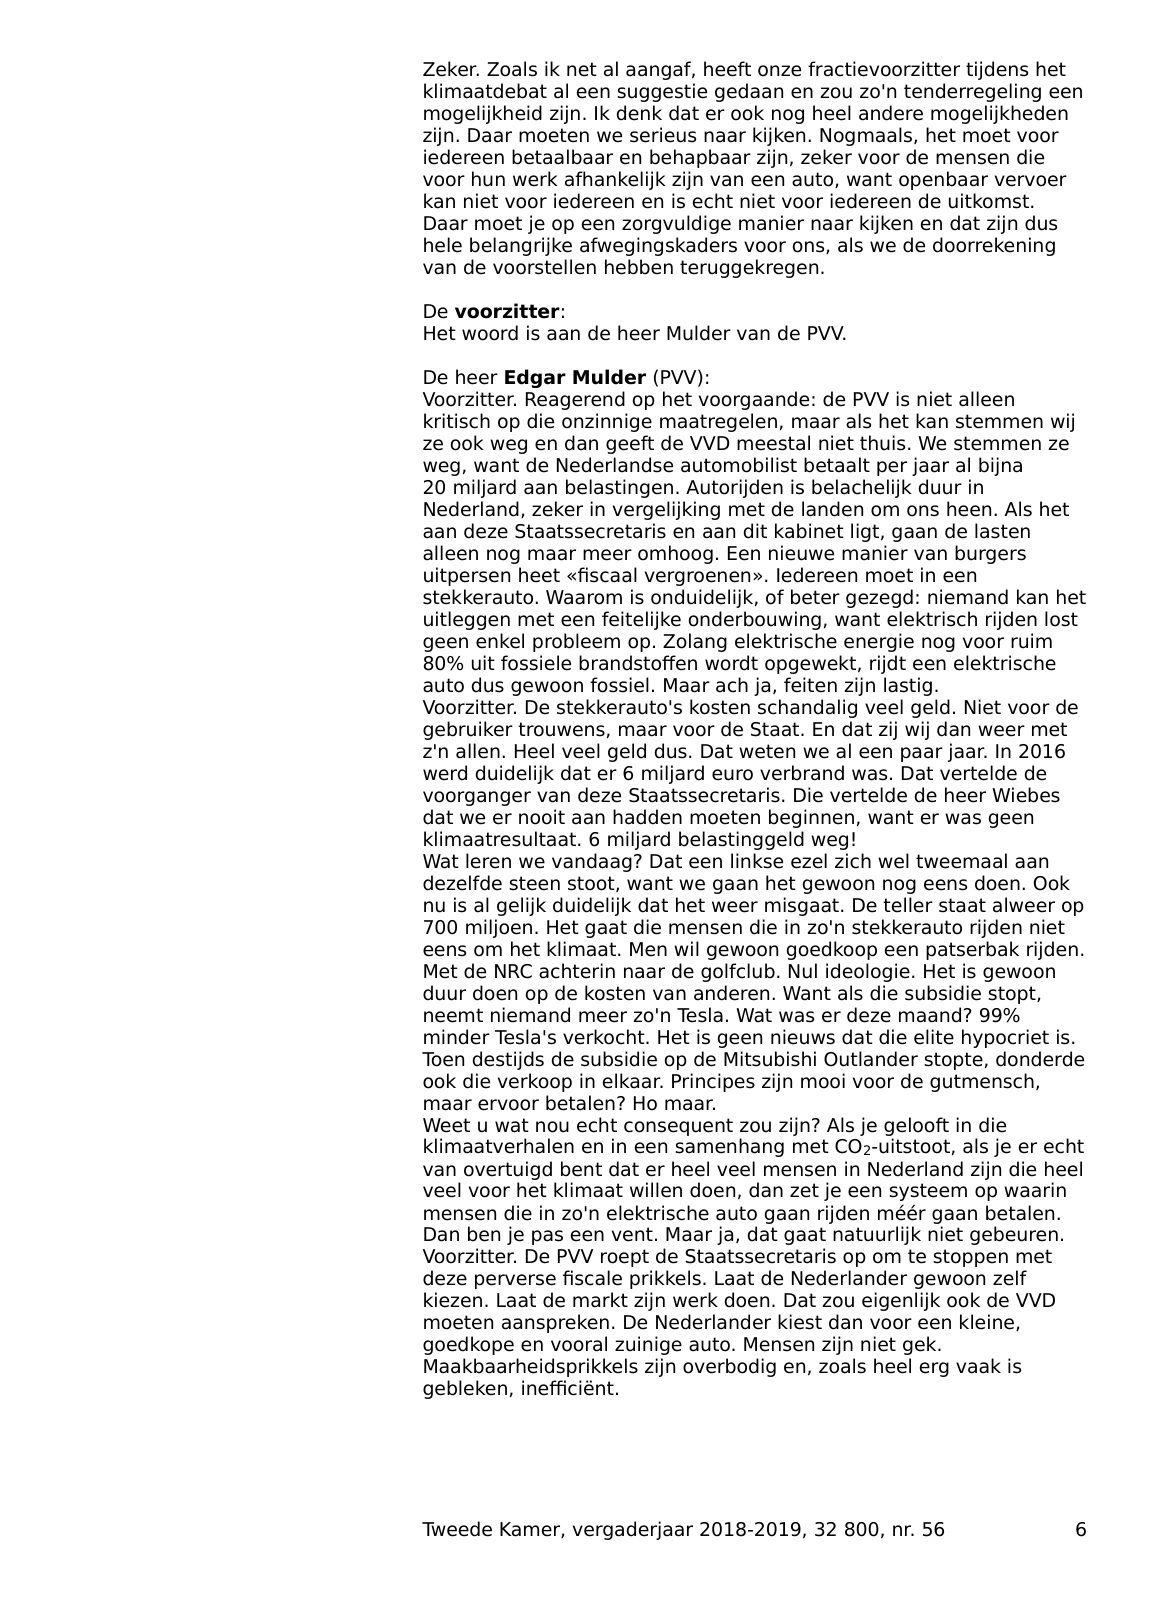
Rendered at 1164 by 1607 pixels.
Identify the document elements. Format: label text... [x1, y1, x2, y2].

text Weet u wat nou echt consequent zou zijn? Als je gelooft in die klimaatverhalen en in een samenhang met CO2-uitstoot, als je er echt van overtuigd bent dat er heel veel mensen in Nederland zijn die heel veel voor het klimaat willen doen, dan zet je een systeem op waarin mensen die in zo'n elektrische auto gaan rijden méér gaan betalen. Dan ben je pas een vent. Maar ja, dat gaat natuurlijk niet gebeuren. [422, 1114, 1087, 1246]
text Voorzitter. De stekkerauto's kosten schandalig veel geld. Niet voor de gebruiker trouwens, maar voor de Staat. En dat zij wij dan weer met z'n allen. Heel veel geld dus. Dat weten we al een paar jaar. In 2016 werd duidelijk dat er 6 miljard euro verbrand was. Dat vertelde de voorganger van deze Staatssecretaris. Die vertelde de heer Wiebes dat we er nooit aan hadden moeten beginnen, want er was geen klimaatresultaat. 6 miljard belastinggeld weg! [422, 697, 1087, 851]
text Het woord is aan de heer Mulder van de PVV. [422, 323, 1087, 345]
text Wat leren we vandaag? Dat een linkse ezel zich wel tweemaal aan dezelfde steen stoot, want we gaan het gewoon nog eens doen. Ook nu is al gelijk duidelijk dat het weer misgaat. De teller staat alweer op 700 miljoen. Het gaat die mensen die in zo'n stekkerauto rijden niet eens om het klimaat. Men wil gewoon goedkoop een patserbak rijden. Met de NRC achterin naar de golfclub. Nul ideologie. Het is gewoon duur doen op de kosten van anderen. Want als die subsidie stopt, neemt niemand meer zo'n Tesla. Wat was er deze maand? 99% minder Tesla's verkocht. Het is geen nieuws dat die elite hypocriet is. Toen destijds de subsidie op de Mitsubishi Outlander stopte, donderde ook die verkoop in elkaar. Principes zijn mooi voor de gutmensch, maar ervoor betalen? Ho maar. [422, 851, 1087, 1114]
text Zeker. Zoals ik net al aangaf, heeft onze fractievoorzitter tijdens het klimaatdebat al een suggestie gedaan en zou zo'n tenderregeling een mogelijkheid zijn. Ik denk dat er ook nog heel andere mogelijkheden zijn. Daar moeten we serieus naar kijken. Nogmaals, het moet voor iedereen betaalbaar en behapbaar zijn, zeker voor de mensen die voor hun werk afhankelijk zijn van een auto, want openbaar vervoer kan niet voor iedereen en is echt niet voor iedereen de uitkomst. Daar moet je op een zorgvuldige manier naar kijken en dat zijn dus hele belangrijke afwegingskaders voor ons, als we de doorrekening van de voorstellen hebben teruggekregen. [422, 59, 1087, 279]
text Voorzitter. Reagerend op het voorgaande: de PVV is niet alleen kritisch op die onzinnige maatregelen, maar als het kan stemmen wij ze ook weg en dan geeft de VVD meestal niet thuis. We stemmen ze weg, want de Nederlandse automobilist betaalt per jaar al bijna 20 miljard aan belastingen. Autorijden is belachelijk duur in Nederland, zeker in vergelijking met de landen om ons heen. Als het aan deze Staatssecretaris en aan dit kabinet ligt, gaan de lasten alleen nog maar meer omhoog. Een nieuwe manier van burgers uitpersen heet «fiscaal vergroenen». Iedereen moet in een stekkerauto. Waarom is onduidelijk, of beter gezegd: niemand kan het uitleggen met een feitelijke onderbouwing, want elektrisch rijden lost geen enkel probleem op. Zolang elektrische energie nog voor ruim 80% uit fossiele brandstoffen wordt opgewekt, rijdt een elektrische auto dus gewoon fossiel. Maar ach ja, feiten zijn lastig. [422, 389, 1087, 697]
text Voorzitter. De PVV roept de Staatssecretaris op om te stoppen met deze perverse fiscale prikkels. Laat de Nederlander gewoon zelf kiezen. Laat de markt zijn werk doen. Dat zou eigenlijk ook de VVD moeten aanspreken. De Nederlander kiest dan voor een kleine, goedkope en vooral zuinige auto. Mensen zijn niet gek. Maakbaarheidsprikkels zijn overbodig en, zoals heel erg vaak is gebleken, inefficiënt. [422, 1246, 1087, 1400]
text De heer Edgar Mulder (PVV): [422, 367, 1087, 389]
text De voorzitter: [422, 301, 1087, 323]
